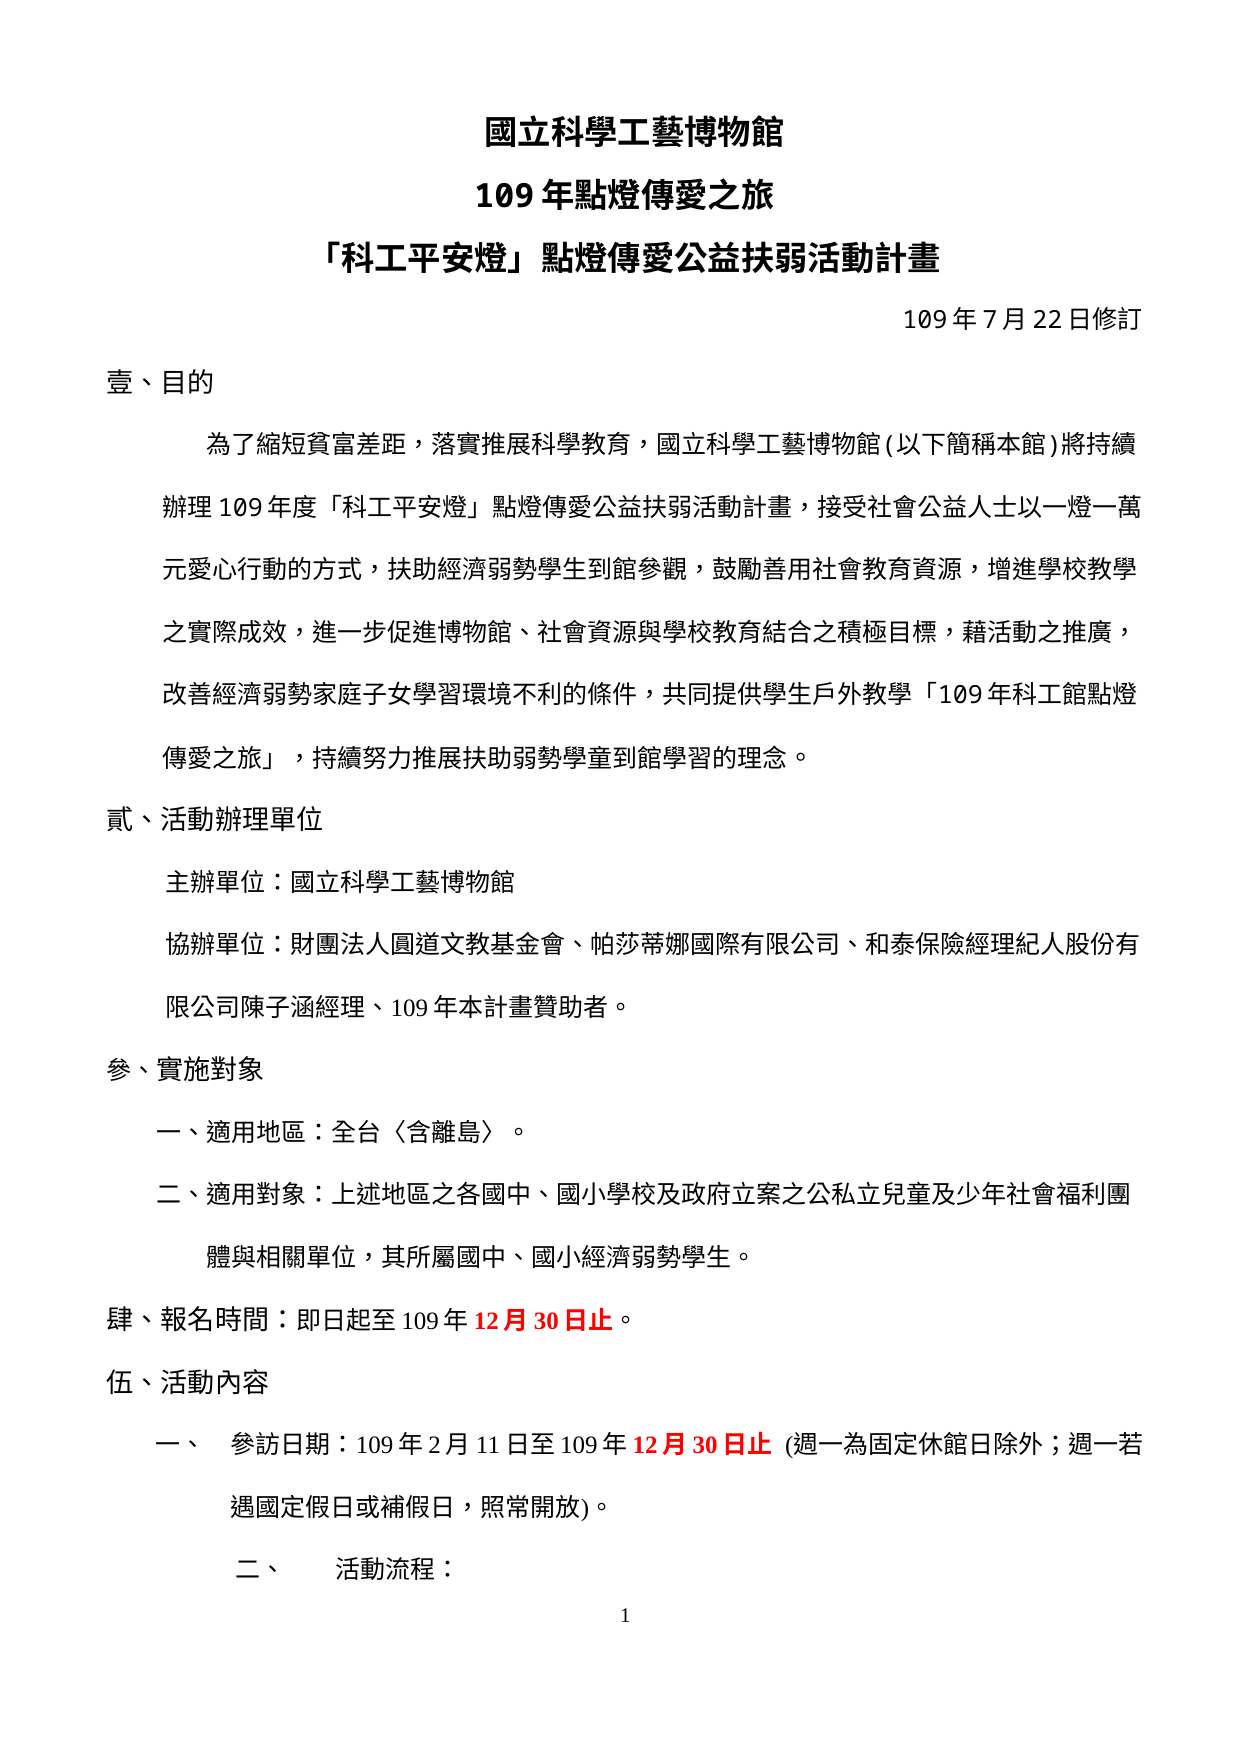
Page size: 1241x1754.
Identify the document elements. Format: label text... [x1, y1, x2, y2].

text 主辦單位：國立科學工藝博物館 [165, 839, 1144, 901]
text 一、適用地區：全台〈含離島〉。 [156, 1089, 1144, 1151]
text 伍、活動內容 [106, 1339, 1144, 1401]
text 壹、目的 [106, 339, 1144, 401]
text 協辦單位：財團法人圓道文教基金會、帕莎蒂娜國際有限公司、和泰保險經理紀人股份有限公司陳子涵經理、109年本計畫贊助者。 [165, 901, 1144, 1026]
text 肆、報名時間：即日起至109年12月30日止。 [106, 1276, 1144, 1339]
text 國立科學工藝博物館 [106, 89, 1142, 151]
list 活動流程： [235, 1526, 1144, 1589]
text 貳、活動辦理單位 [106, 776, 1144, 839]
text 109年7月22日修訂 [106, 276, 1142, 339]
text 為了縮短貧富差距，落實推展科學教育，國立科學工藝博物館(以下簡稱本館)將持續辦理109年度「科工平安燈」點燈傳愛公益扶弱活動計畫，接受社會公益人士以一燈一萬元愛心行動的方式，扶助經濟弱勢學生到館參觀，鼓勵善用社會教育資源，增進學校教學之實際成效，進一步促進博物館、社會資源與學校教育結合之積極目標，藉活動之推廣，改善經濟弱勢家庭子女學習環境不利的條件，共同提供學生戶外教學「109年科工館點燈傳愛之旅」，持續努力推展扶助弱勢學童到館學習的理念。 [163, 401, 1144, 776]
text 參、實施對象 [106, 1026, 1144, 1089]
text 109年點燈傳愛之旅 [106, 151, 1142, 214]
text 「科工平安燈」點燈傳愛公益扶弱活動計畫 [106, 214, 1142, 276]
text 二、適用對象：上述地區之各國中、國小學校及政府立案之公私立兒童及少年社會福利團體與相關單位，其所屬國中、國小經濟弱勢學生。 [156, 1151, 1144, 1276]
list 參訪日期：109年2月11日至109年12月30日止 (週一為固定休館日除外；週一若遇國定假日或補假日，照常開放)。 [156, 1401, 1144, 1526]
